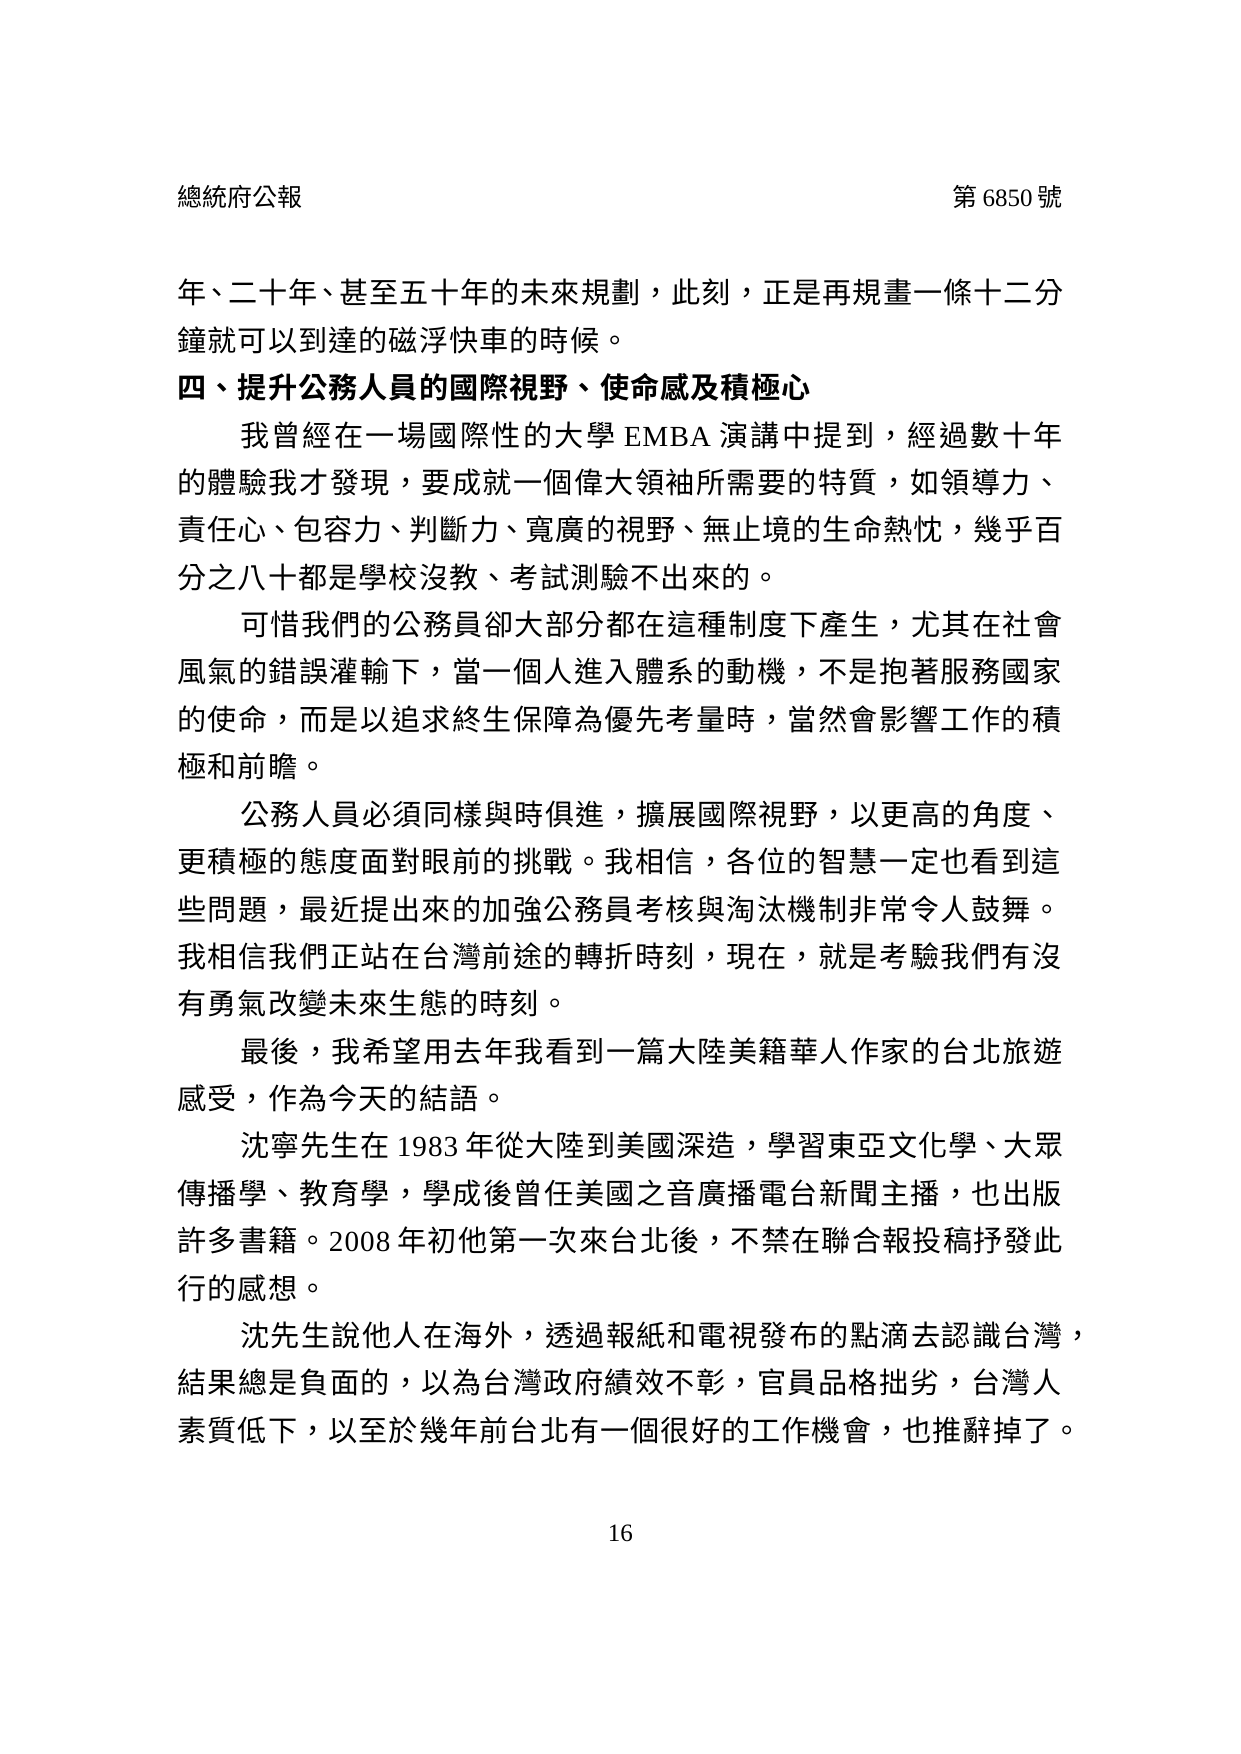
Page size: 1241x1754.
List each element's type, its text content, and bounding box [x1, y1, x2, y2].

text 四、提升公務人員的國際視野、使命感及積極心 [177, 361, 1063, 408]
text 可惜我們的公務員卻大部分都在這種制度下產生，尤其在社會風氣的錯誤灌輸下，當一個人進入體系的動機，不是抱著服務國家的使命，而是以追求終生保障為優先考量時，當然會影響工作的積極和前瞻。 [177, 598, 1063, 787]
text 我曾經在一場國際性的大學EMBA演講中提到，經過數十年的體驗我才發現，要成就一個偉大領袖所需要的特質，如領導力、責任心、包容力、判斷力、寬廣的視野、無止境的生命熱忱，幾乎百分之八十都是學校沒教、考試測驗不出來的。 [177, 408, 1063, 598]
text 公務人員必須同樣與時俱進，擴展國際視野，以更高的角度、更積極的態度面對眼前的挑戰。我相信，各位的智慧一定也看到這些問題，最近提出來的加強公務員考核與淘汰機制非常令人鼓舞。我相信我們正站在台灣前途的轉折時刻，現在，就是考驗我們有沒有勇氣改變未來生態的時刻。 [177, 787, 1063, 1024]
text 最後，我希望用去年我看到一篇大陸美籍華人作家的台北旅遊感受，作為今天的結語。 [177, 1024, 1063, 1119]
text 年、二十年、甚至五十年的未來規劃，此刻，正是再規畫一條十二分鐘就可以到達的磁浮快車的時候。 [177, 266, 1063, 361]
text 沈寧先生在1983年從大陸到美國深造，學習東亞文化學、大眾傳播學、教育學，學成後曾任美國之音廣播電台新聞主播，也出版許多書籍。2008年初他第一次來台北後，不禁在聯合報投稿抒發此行的感想。 [177, 1119, 1063, 1308]
text 沈先生說他人在海外，透過報紙和電視發布的點滴去認識台灣，結果總是負面的，以為台灣政府績效不彰，官員品格拙劣，台灣人素質低下，以至於幾年前台北有一個很好的工作機會，也推辭掉了。 [177, 1308, 1063, 1451]
